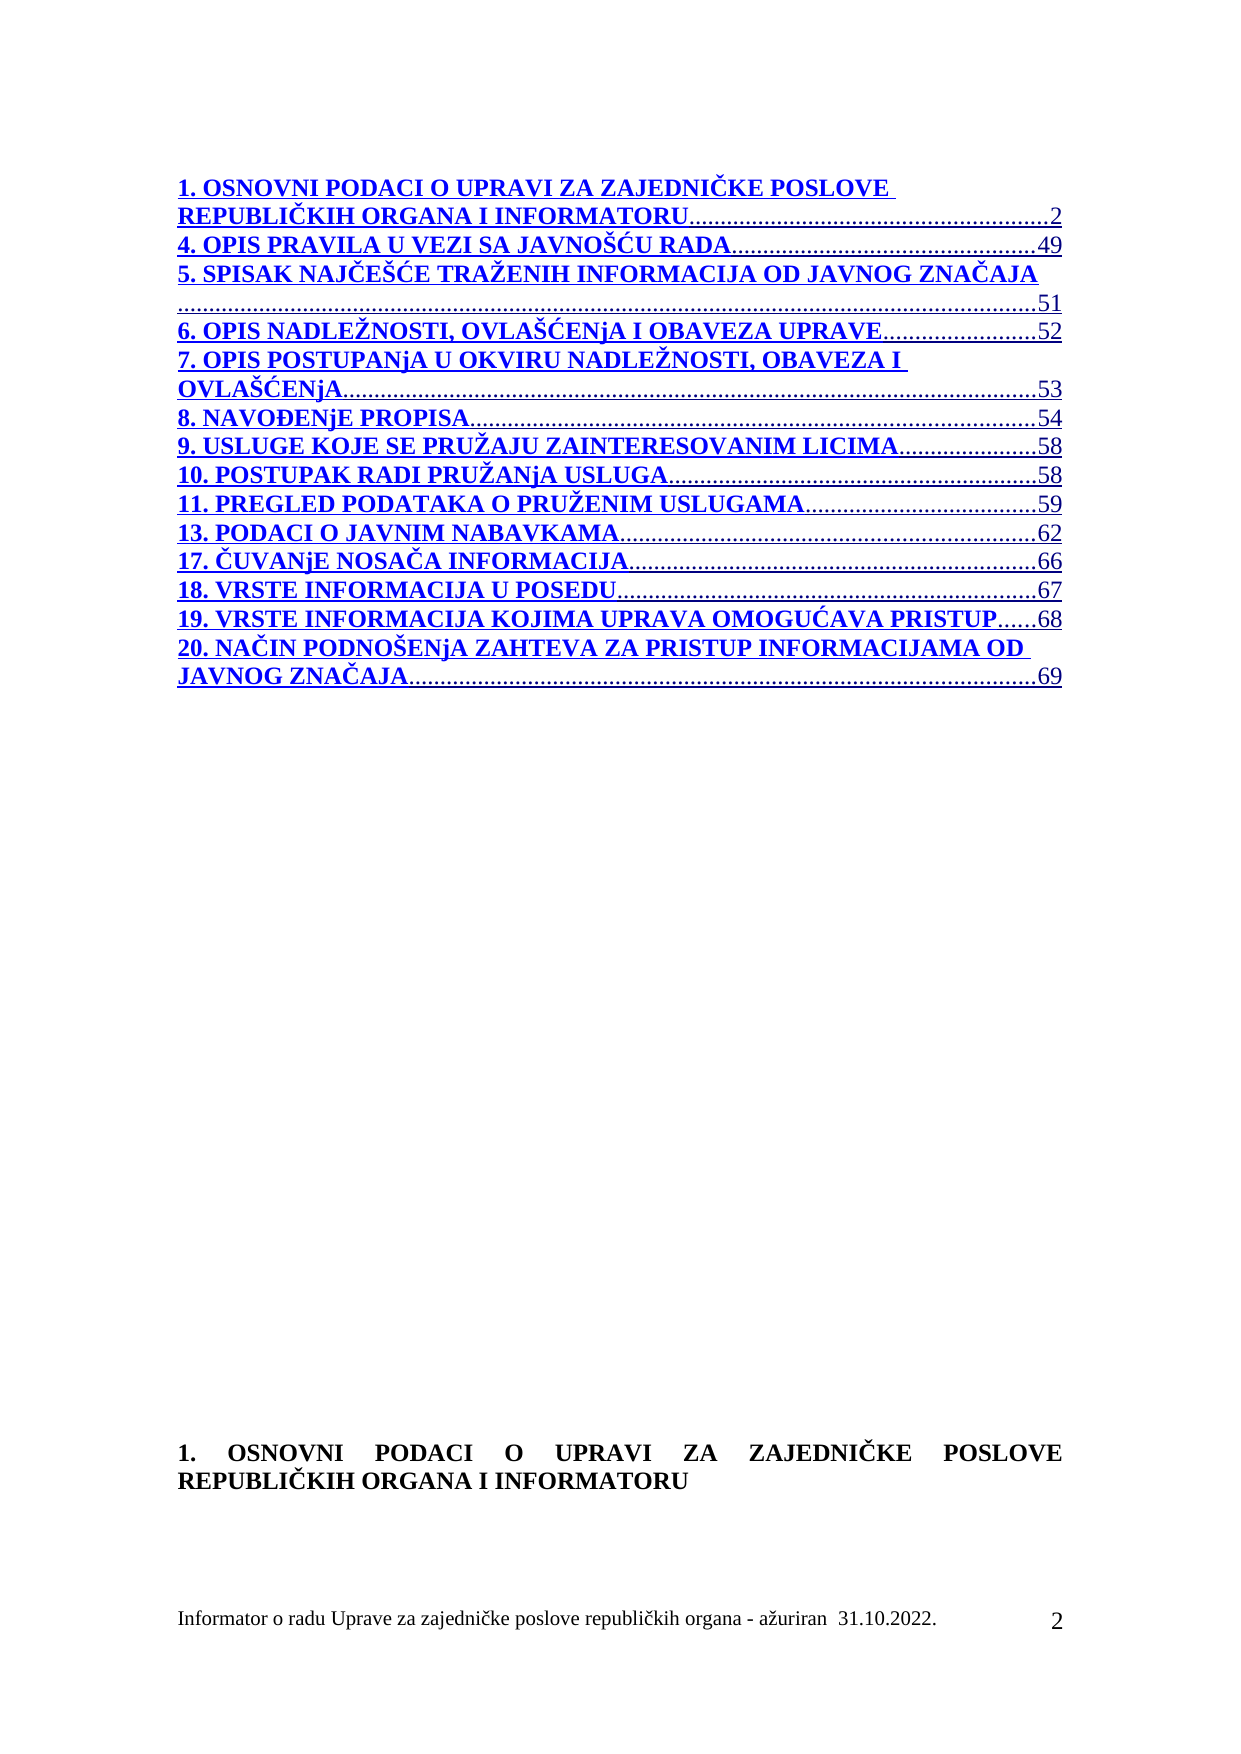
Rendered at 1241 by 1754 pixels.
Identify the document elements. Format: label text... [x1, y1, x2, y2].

text 7. OPIS POSTUPANјA U OKVIRU NADLEŽNOSTI, OBAVEZA I OVLAŠĆENјA 53 [177, 345, 1063, 403]
text 4. OPIS PRAVILA U VEZI SA JAVNOŠĆU RADA 49 [177, 230, 1063, 259]
text 8. NAVOĐENјE PROPISA 54 [177, 403, 1063, 431]
text 5. SPISAK NAJČEŠĆE TRAŽENIH INFORMACIJA OD JAVNOG ZNAČAJA 51 [177, 259, 1063, 316]
text 20. NAČIN PODNOŠENјA ZAHTEVA ZA PRISTUP INFORMACIJAMA OD JAVNOG ZNAČAJA 69 [177, 633, 1063, 690]
text 13. PODACI O JAVNIM NABAVKAMA 62 [177, 518, 1063, 546]
text 10. POSTUPAK RADI PRUŽANјA USLUGA 58 [177, 460, 1063, 489]
text 19. VRSTE INFORMACIJA KOJIMA UPRAVA OMOGUĆAVA PRISTUP 68 [177, 604, 1063, 633]
text 9. USLUGE KOJE SE PRUŽAJU ZAINTERESOVANIM LICIMA 58 [177, 431, 1063, 460]
text 1. OSNOVNI PODACI O UPRAVI ZA ZAJEDNIČKE POSLOVE REPUBLIČKIH ORGANA I INFORMATORU 2 [177, 173, 1063, 230]
text 6. OPIS NADLEŽNOSTI, OVLAŠĆENјA I OBAVEZA UPRAVE 52 [177, 316, 1063, 345]
subtitle 1. OSNOVNI PODACI O UPRAVI ZA ZAJEDNIČKE POSLOVE REPUBLIČKIH ORGANA I INFORMATORU [177, 1438, 1063, 1495]
text 18. VRSTE INFORMACIJA U POSEDU 67 [177, 575, 1063, 604]
text 11. PREGLED PODATAKA O PRUŽENIM USLUGAMA 59 [177, 489, 1063, 518]
text 17. ČUVANјE NOSAČA INFORMACIJA 66 [177, 546, 1063, 575]
